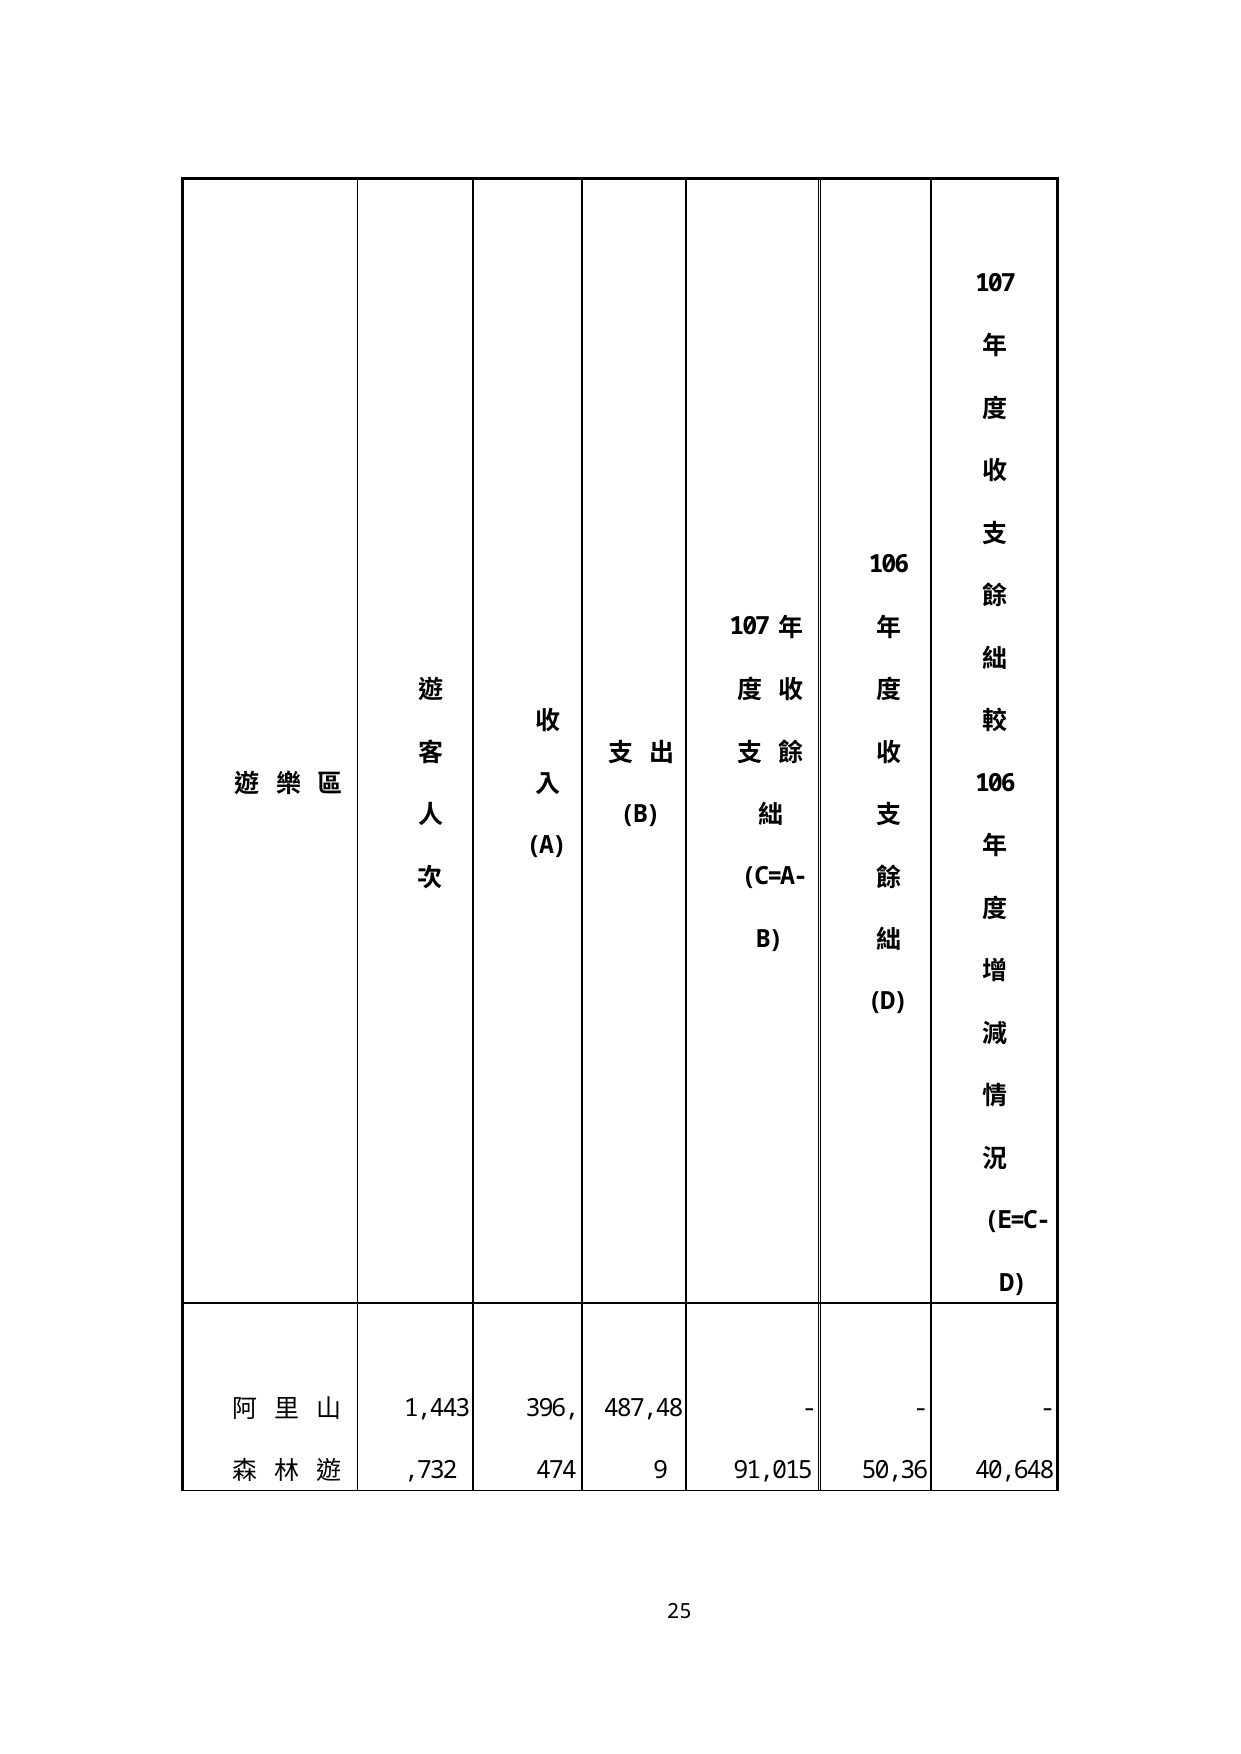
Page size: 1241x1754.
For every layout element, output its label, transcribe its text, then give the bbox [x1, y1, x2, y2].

table_cell 阿里山森林遊 [184, 1304, 357, 1490]
table_cell -91,015 [687, 1304, 818, 1490]
table_cell 487,489 [583, 1304, 685, 1490]
table_header 支出(B) [583, 180, 685, 1302]
table_header 106年度收支餘絀(D) [821, 180, 930, 1302]
table_header 遊樂區 [184, 180, 357, 1302]
table_header 遊客人次 [358, 180, 472, 1302]
table_cell 396,474 [474, 1304, 581, 1490]
table_cell -40,648 [932, 1304, 1056, 1490]
table_header 107年度收支餘絀較106年度增減情況 (E=C-D) [932, 180, 1056, 1302]
table_cell 1,443,732 [358, 1304, 472, 1490]
table_header 收入(A) [474, 180, 581, 1302]
table_header 107年度收支餘絀(C=A-B) [687, 180, 818, 1302]
table_cell -50,36 [821, 1304, 930, 1490]
